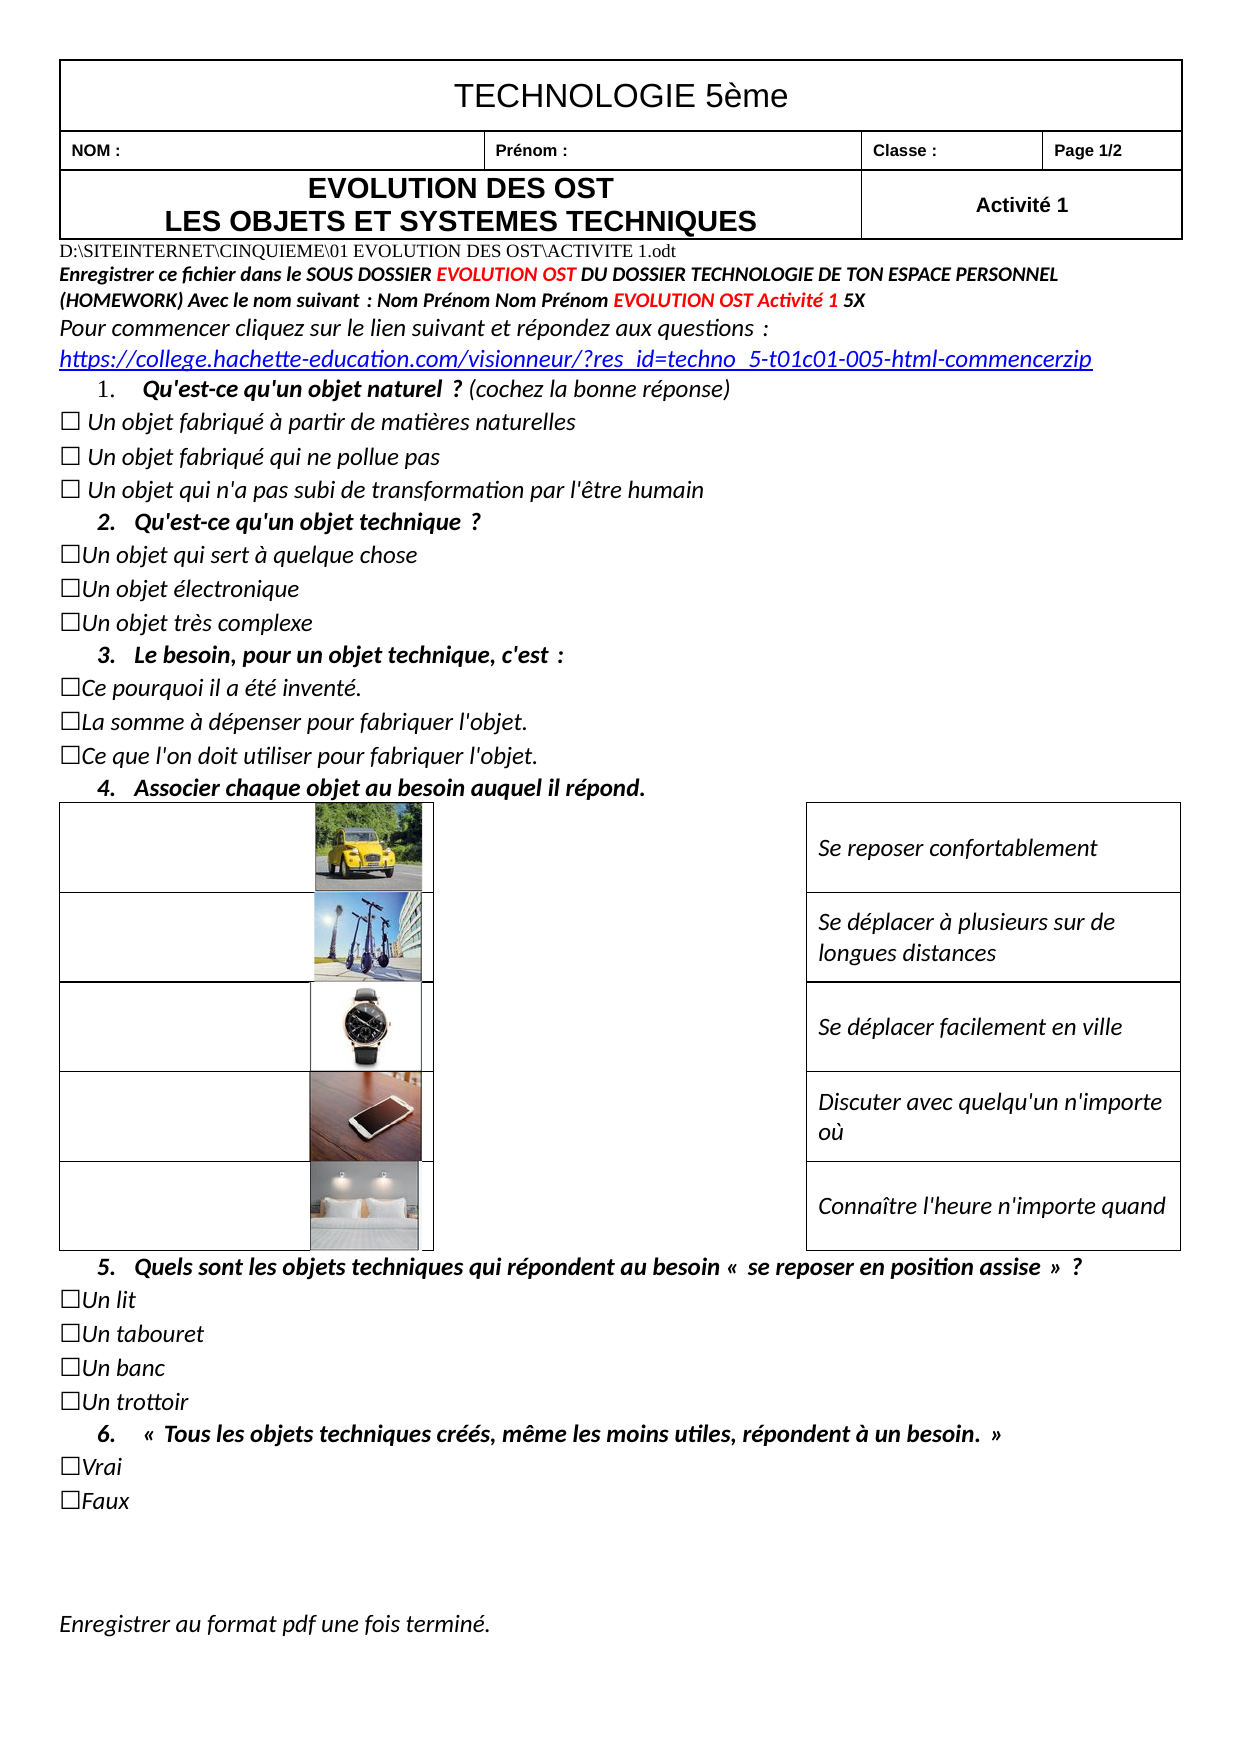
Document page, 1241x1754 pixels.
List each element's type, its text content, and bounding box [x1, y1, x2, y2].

table_cell Se déplacer à plusieurs sur de longues distances [807, 893, 1180, 981]
text ☐Un trottoir [59, 1384, 1181, 1418]
text ☐ Un objet fabriqué à partir de matières naturelles [59, 404, 1181, 438]
text ☐Un tabouret [59, 1316, 1181, 1350]
table_cell Discuter avec quelqu'un n'importe où [807, 1072, 1180, 1161]
text ☐ Un objet qui n'a pas subi de transformation par l'être humain [59, 472, 1181, 506]
picture [308, 1072, 423, 1251]
table_header Se reposer confortablement [807, 803, 1180, 892]
list Le besoin, pour un objet technique, c'est : [97, 639, 1181, 669]
text Pour commencer cliquez sur le lien suivant et répondez aux questions : [59, 312, 1181, 343]
table_cell [423, 983, 433, 1071]
text ☐La somme à dépenser pour fabriquer l'objet. [59, 703, 1181, 738]
text Enregistrer au format pdf une fois terminé. [59, 1608, 1181, 1639]
table_cell [60, 983, 309, 1071]
list Qu'est-ce qu'un objet technique ? [97, 506, 1181, 537]
table_cell Se déplacer facilement en ville [807, 983, 1180, 1071]
table_cell [423, 1162, 433, 1250]
text ☐Faux [59, 1482, 1181, 1517]
text ☐Un lit [59, 1282, 1181, 1316]
table_cell [60, 1072, 308, 1161]
list Qu'est-ce qu'un objet naturel ? (cochez la bonne réponse) [97, 373, 1181, 404]
text Enregistrer ce fichier dans le SOUS DOSSIER EVOLUTION OST DU DOSSIER TECHNOLOGIE DE TON ESPACE PERSONNEL (HOMEWORK) Avec le nom suivant : Nom Prénom Nom Prénom EVOLUTION OST Activité 1 5X [59, 262, 1181, 312]
text ☐Ce que l'on doit utiliser pour fabriquer l'objet. [59, 738, 1181, 772]
text ☐Un banc [59, 1350, 1181, 1384]
table_cell Connaître l'heure n'importe quand [807, 1162, 1180, 1250]
text https://college.hachette-education.com/visionneur/?res_id=techno_5-t01c01-005-html-commencerzip [59, 343, 1181, 373]
text ☐Un objet électronique [59, 571, 1181, 605]
text ☐Ce pourquoi il a été inventé. [59, 669, 1181, 703]
table_header [423, 803, 433, 892]
text ☐ Un objet fabriqué qui ne pollue pas [59, 438, 1181, 472]
table_header [60, 803, 315, 892]
text ☐Vrai [59, 1448, 1181, 1482]
table_header [434, 802, 806, 1250]
table_cell [423, 893, 433, 981]
text ☐Un objet qui sert à quelque chose [59, 537, 1181, 571]
text ☐Un objet très complexe [59, 605, 1181, 639]
table_cell [423, 1072, 433, 1161]
table_cell [60, 893, 314, 981]
picture [309, 803, 423, 1071]
list Quels sont les objets techniques qui répondent au besoin « se reposer en position assise » ? [97, 1251, 1181, 1282]
list Associer chaque objet au besoin auquel il répond. [97, 772, 1181, 802]
table_cell [60, 1162, 310, 1250]
list « Tous les objets techniques créés, même les moins utiles, répondent à un besoin. » [97, 1418, 1181, 1448]
